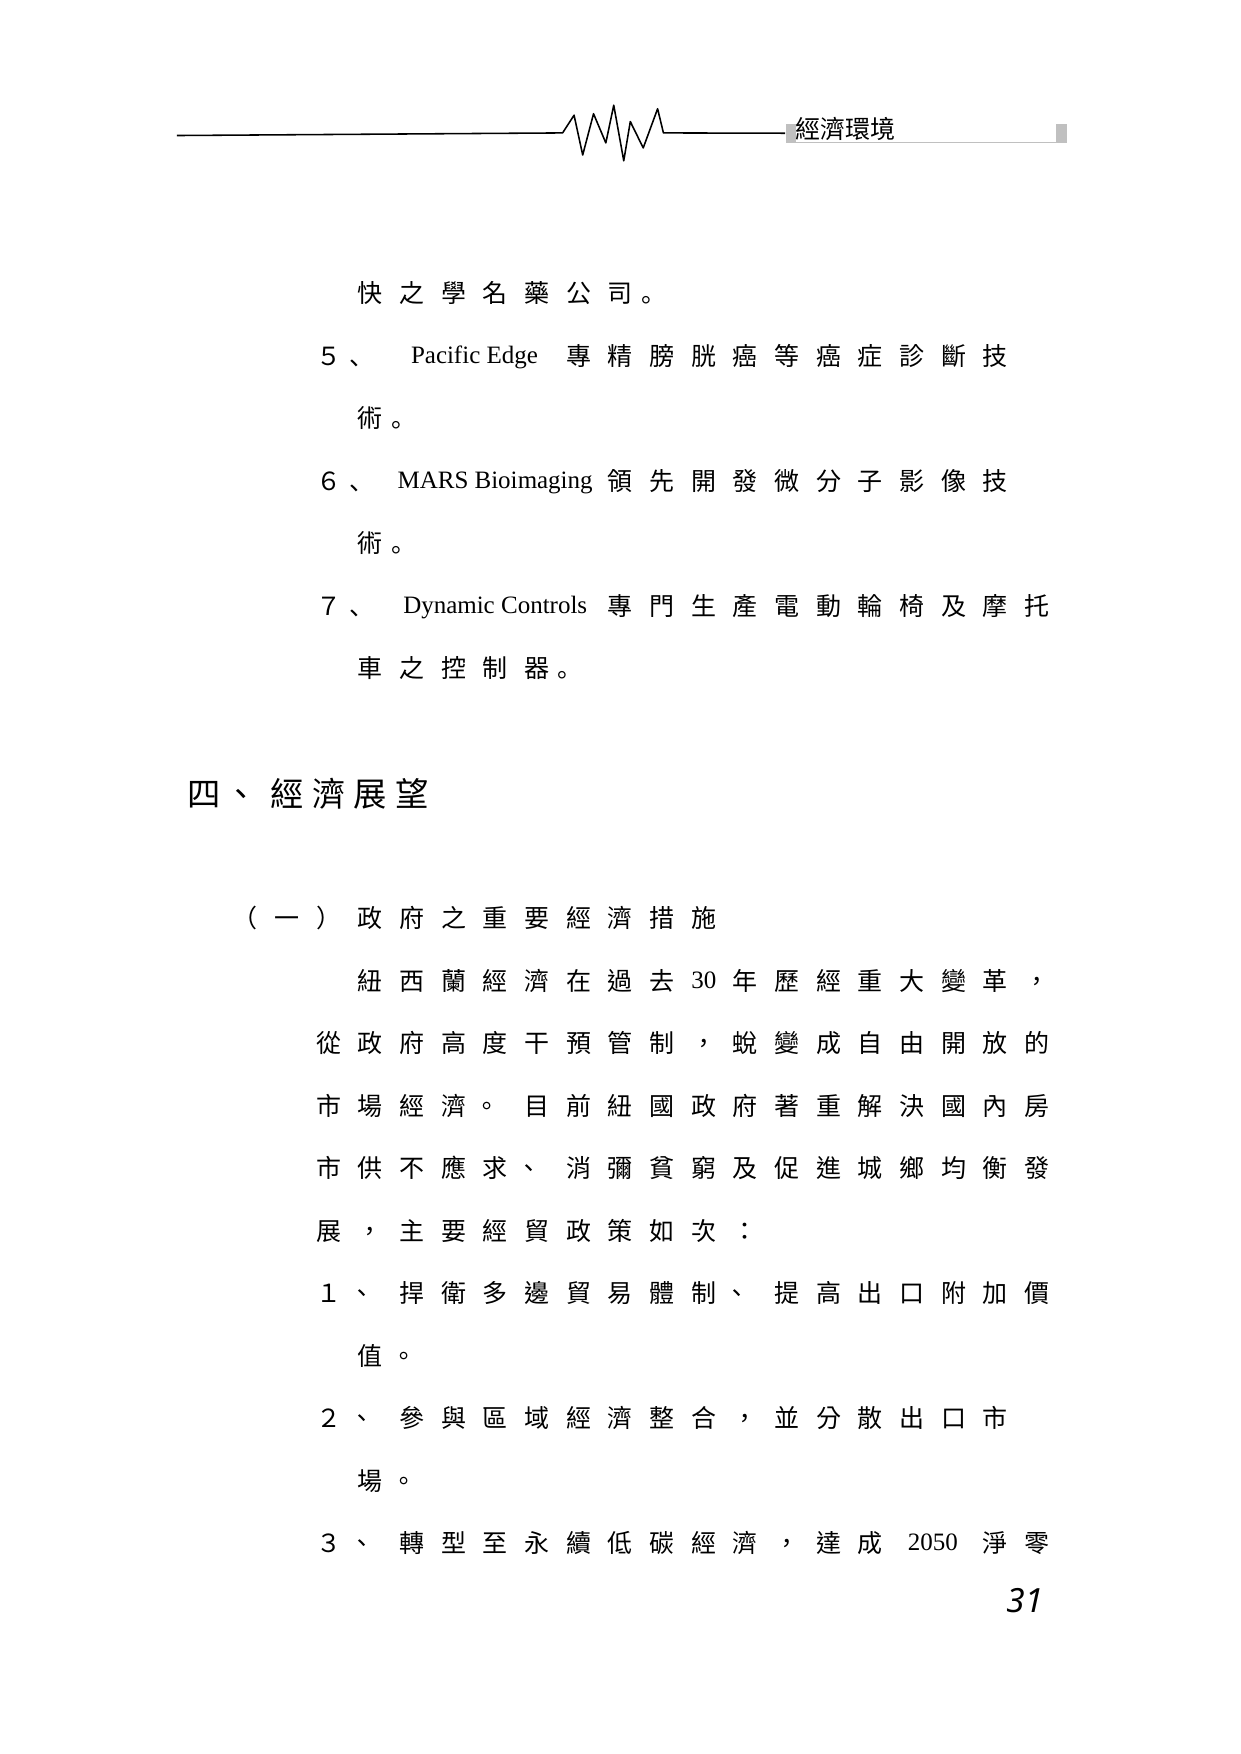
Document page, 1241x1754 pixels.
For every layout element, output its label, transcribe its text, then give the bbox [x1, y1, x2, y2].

text 四、經濟展望 [183, 750, 1058, 813]
text （一）政府之重要經濟措施 [207, 875, 1058, 938]
text 快之學名藥公司。 [281, 250, 1058, 313]
text ６、MARS Bioimaging領先開發微分子影像技術。 [281, 438, 1058, 563]
text ２、參與區域經濟整合，並分散出口市場。 [281, 1375, 1058, 1500]
text 紐西蘭經濟在過去30年歷經重大變革，從政府高度干預管制，蛻變成自由開放的市場經濟。目前紐國政府著重解決國內房市供不應求、消彌貧窮及促進城鄉均衡發展，主要經貿政策如次： [281, 938, 1058, 1250]
text ５、Pacific Edge專精膀胱癌等癌症診斷技術。 [281, 313, 1058, 438]
text ３、轉型至永續低碳經濟，達成2050淨零 [281, 1500, 1058, 1563]
text ７、Dynamic Controls專門生產電動輪椅及摩托車之控制器。 [281, 563, 1058, 688]
text １、捍衛多邊貿易體制、提高出口附加價值。 [281, 1250, 1058, 1375]
